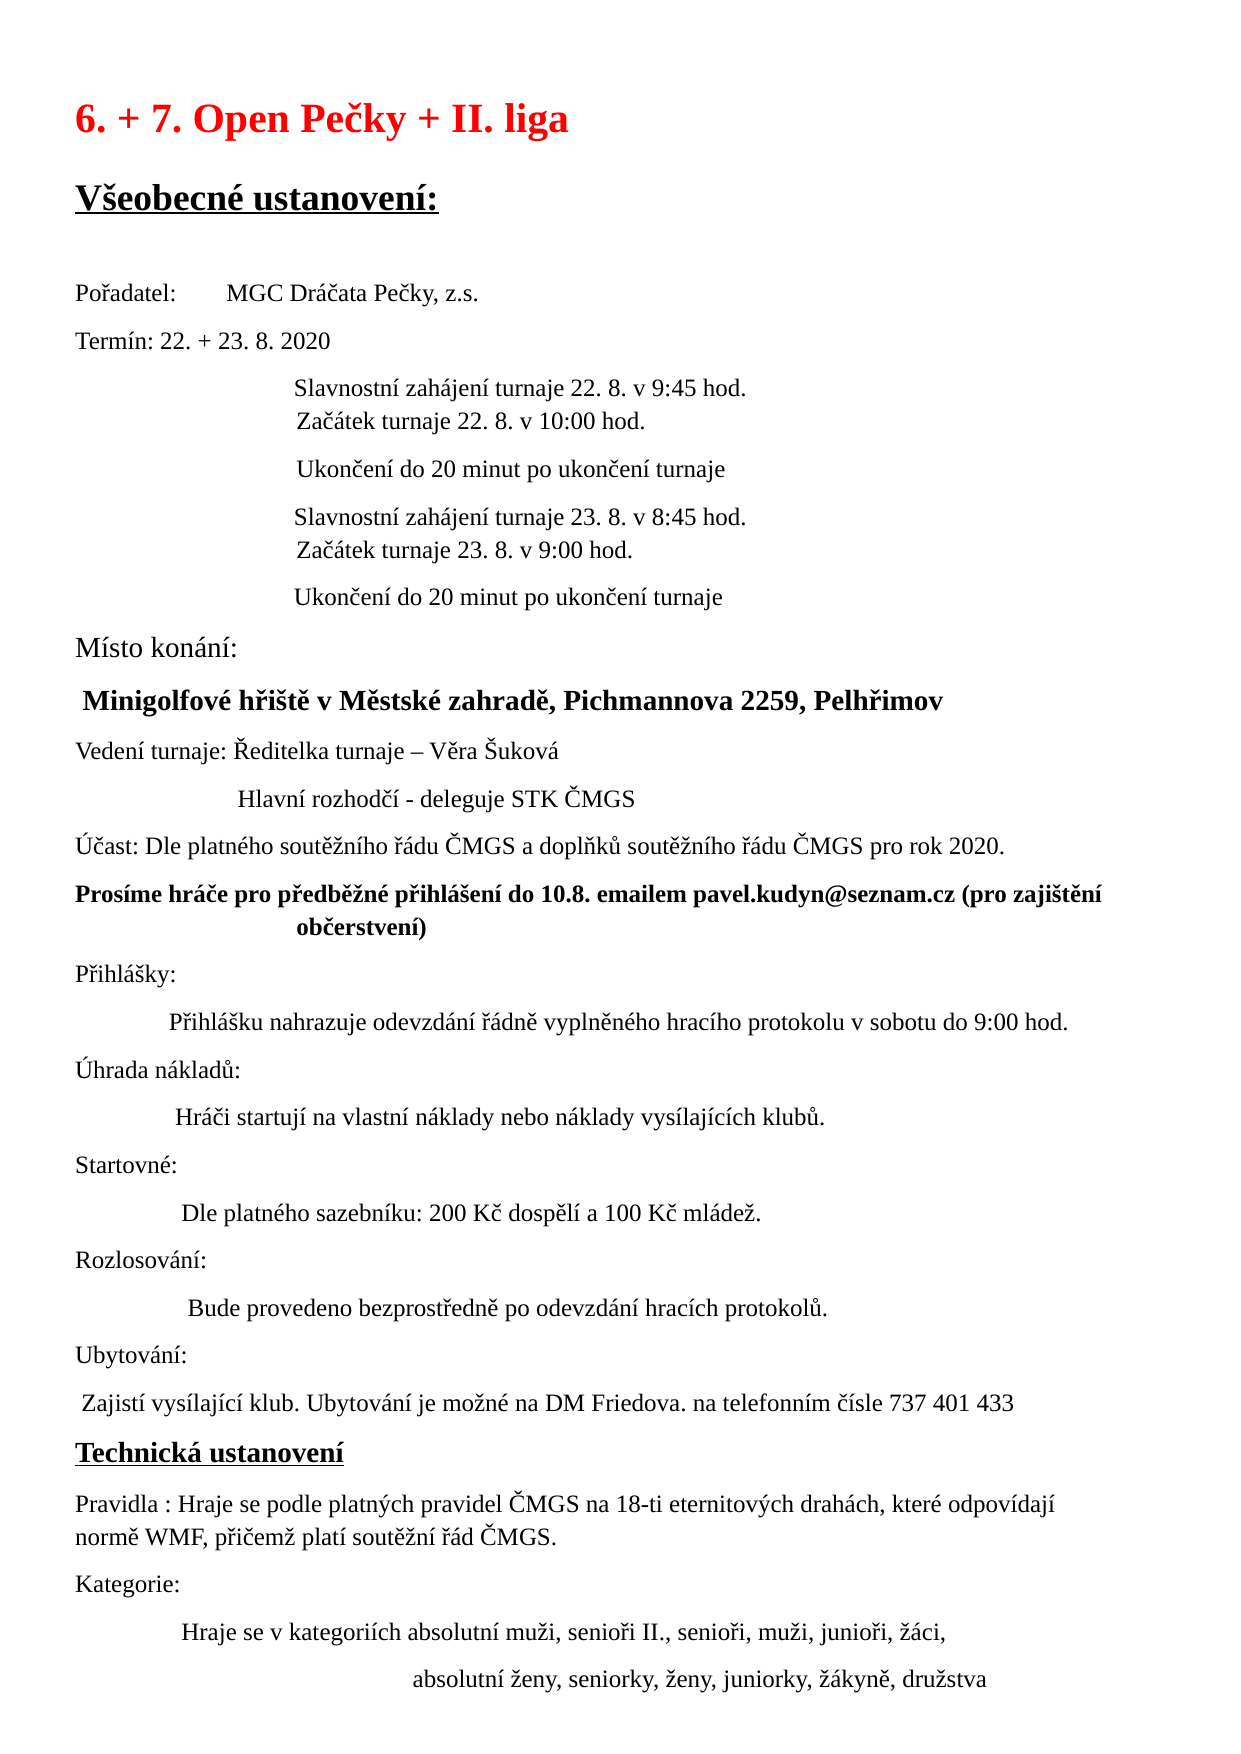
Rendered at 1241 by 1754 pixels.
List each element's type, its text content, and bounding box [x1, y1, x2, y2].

text Ukončení do 20 minut po ukončení turnaje [75, 582, 1167, 611]
text Slavnostní zahájení turnaje 22. 8. v 9:45 hod. Začátek turnaje 22. 8. v 10:00 hod. [75, 373, 1167, 435]
text Hráči startují na vlastní náklady nebo náklady vysílajících klubů. [75, 1102, 1167, 1131]
text Minigolfové hřiště v Městské zahradě, Pichmannova 2259, Pelhřimov [75, 683, 1167, 717]
text Přihlášky: [75, 959, 1167, 988]
text Pravidla : Hraje se podle platných pravidel ČMGS na 18-ti eternitových drahách, které odpovídají normě WMF, přičemž platí soutěžní řád ČMGS. [75, 1489, 1167, 1551]
text Technická ustanovení [75, 1436, 1167, 1469]
subtitle 6. + 7. Open Pečky + II. liga [75, 94, 1167, 142]
text Pořadatel: MGC Dráčata Pečky, z.s. [75, 278, 1167, 307]
text Vedení turnaje: Ředitelka turnaje – Věra Šuková [75, 736, 1167, 765]
text Místo konání: [75, 630, 1167, 663]
text Dle platného sazebníku: 200 Kč dospělí a 100 Kč mládež. [75, 1198, 1167, 1226]
text Hlavní rozhodčí - deleguje STK ČMGS [75, 784, 1167, 812]
text Úhrada nákladů: [75, 1055, 1167, 1083]
text Termín: 22. + 23. 8. 2020 [75, 326, 1167, 354]
text Startovné: [75, 1150, 1167, 1179]
text Slavnostní zahájení turnaje 23. 8. v 8:45 hod. Začátek turnaje 23. 8. v 9:00 hod. [75, 502, 1167, 563]
text absolutní ženy, seniorky, ženy, juniorky, žákyně, družstva [75, 1664, 1167, 1693]
text Bude provedeno bezprostředně po odevzdání hracích protokolů. [75, 1293, 1167, 1322]
text Přihlášku nahrazuje odevzdání řádně vyplněného hracího protokolu v sobotu do 9:00 hod. [75, 1007, 1167, 1036]
text Hraje se v kategoriích absolutní muži, senioři II., senioři, muži, junioři, žáci, [75, 1617, 1167, 1646]
text Ukončení do 20 minut po ukončení turnaje [222, 454, 1167, 483]
text Účast: Dle platného soutěžního řádu ČMGS a doplňků soutěžního řádu ČMGS pro rok 2020. [75, 831, 1167, 860]
subtitle Všeobecné ustanovení: [75, 175, 1167, 218]
text Zajistí vysílající klub. Ubytování je možné na DM Friedova. na telefonním čísle 737 401 433 [75, 1388, 1167, 1417]
text Kategorie: [75, 1569, 1167, 1598]
text Prosíme hráče pro předběžné přihlášení do 10.8. emailem pavel.kudyn@seznam.cz (pro zajištění občerstvení) [75, 879, 1167, 941]
text Ubytování: [75, 1340, 1167, 1369]
text Rozlosování: [75, 1245, 1167, 1274]
